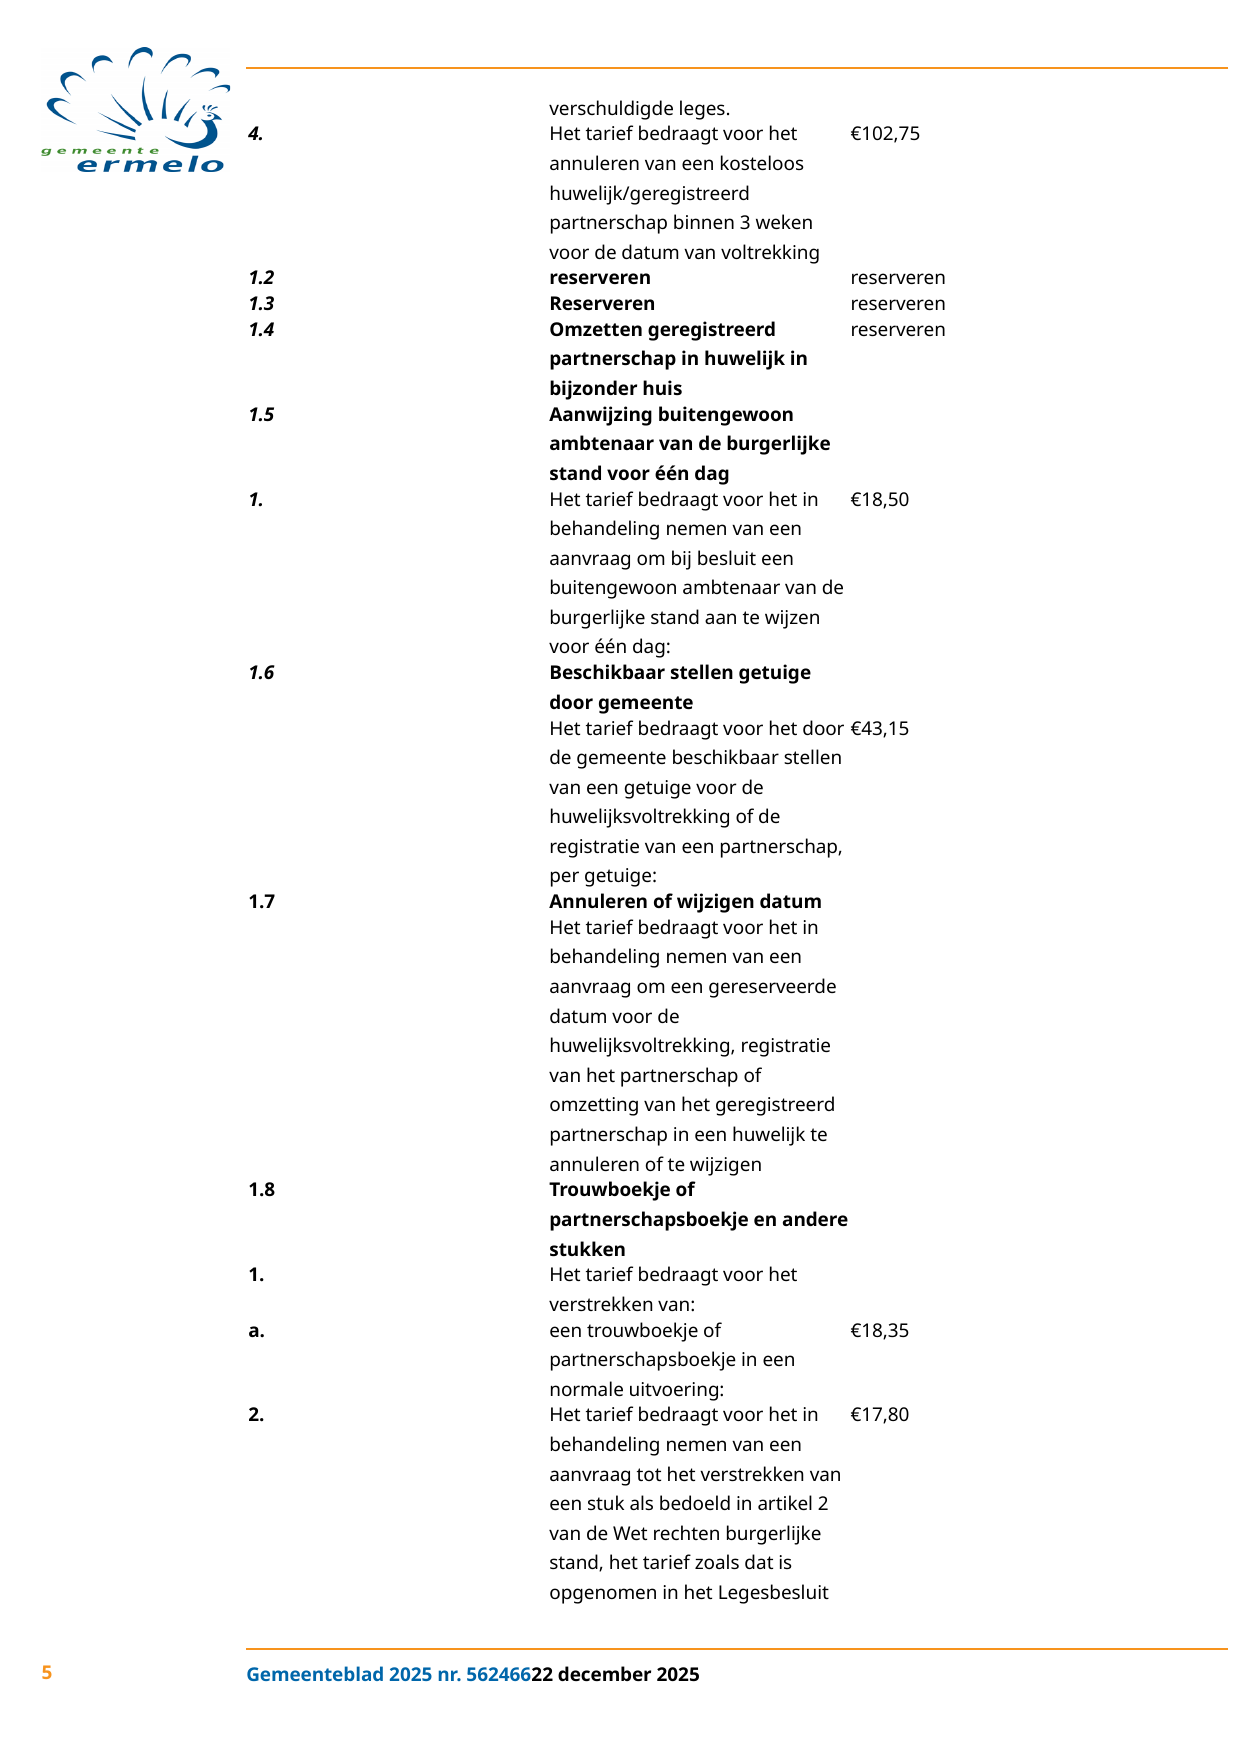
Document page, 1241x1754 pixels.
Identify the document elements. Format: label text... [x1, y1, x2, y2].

table_cell [850, 660, 1152, 715]
table_cell 1.2 [248, 265, 549, 290]
table_cell verschuldigde leges. [549, 95, 850, 121]
table_cell €18,35 [850, 1317, 1152, 1402]
table_cell [850, 1261, 1152, 1317]
table_cell [850, 914, 1152, 1177]
table_cell Het tarief bedraagt voor het annuleren van een kosteloos huwelijk/geregistreerd partnerschap binnen 3 weken voor de datum van voltrekking [549, 121, 850, 264]
table_cell [850, 1177, 1152, 1261]
table_cell 1.7 [248, 889, 549, 914]
table_cell [850, 401, 1152, 486]
table_cell €17,80 [850, 1402, 1152, 1605]
table_cell a. [248, 1317, 549, 1402]
table_cell [850, 889, 1152, 914]
table_cell [248, 95, 549, 121]
table_cell €43,15 [850, 715, 1152, 888]
table_cell 1.6 [248, 660, 549, 715]
table_cell 1.8 [248, 1177, 549, 1261]
table_cell 1.4 [248, 316, 549, 401]
table_cell Reserveren [549, 290, 850, 316]
table_cell reserveren [850, 290, 1152, 316]
table_cell 1. [248, 1261, 549, 1317]
table_cell reserveren [850, 265, 1152, 290]
table_cell Omzetten geregistreerd partnerschap in huwelijk in bijzonder huis [549, 316, 850, 401]
table_cell 1.5 [248, 401, 549, 486]
table_cell een trouwboekje of partnerschapsboekje in een normale uitvoering: [549, 1317, 850, 1402]
table_cell Trouwboekje of partnerschapsboekje en andere stukken [549, 1177, 850, 1261]
table_cell €102,75 [850, 121, 1152, 264]
table_cell Het tarief bedraagt voor het in behandeling nemen van een aanvraag om een gereserveerde datum voor de huwelijksvoltrekking, registratie van het partnerschap of omzetting van het geregistreerd partnerschap in een huwelijk te annuleren of te wijzigen [549, 914, 850, 1177]
table_cell 2. [248, 1402, 549, 1605]
table_cell Annuleren of wijzigen datum [549, 889, 850, 914]
table_cell [850, 95, 1152, 121]
table_cell reserveren [850, 316, 1152, 401]
table_cell Beschikbaar stellen getuige door gemeente [549, 660, 850, 715]
table_cell 1.3 [248, 290, 549, 316]
table_cell Aanwijzing buitengewoon ambtenaar van de burgerlijke stand voor één dag [549, 401, 850, 486]
picture [41, 47, 231, 172]
table_cell €18,50 [850, 486, 1152, 659]
table_cell Het tarief bedraagt voor het in behandeling nemen van een aanvraag tot het verstrekken van een stuk als bedoeld in artikel 2 van de Wet rechten burgerlijke stand, het tarief zoals dat is opgenomen in het Legesbesluit [549, 1402, 850, 1605]
table_cell reserveren [549, 265, 850, 290]
table_cell 1. [248, 486, 549, 659]
table_cell 4. [248, 121, 549, 264]
table_cell Het tarief bedraagt voor het verstrekken van: [549, 1261, 850, 1317]
table_cell [248, 914, 549, 1177]
table_cell [248, 715, 549, 888]
table_cell Het tarief bedraagt voor het in behandeling nemen van een aanvraag om bij besluit een buitengewoon ambtenaar van de burgerlijke stand aan te wijzen voor één dag: [549, 486, 850, 659]
table_cell Het tarief bedraagt voor het door de gemeente beschikbaar stellen van een getuige voor de huwelijksvoltrekking of de registratie van een partnerschap, per getuige: [549, 715, 850, 888]
